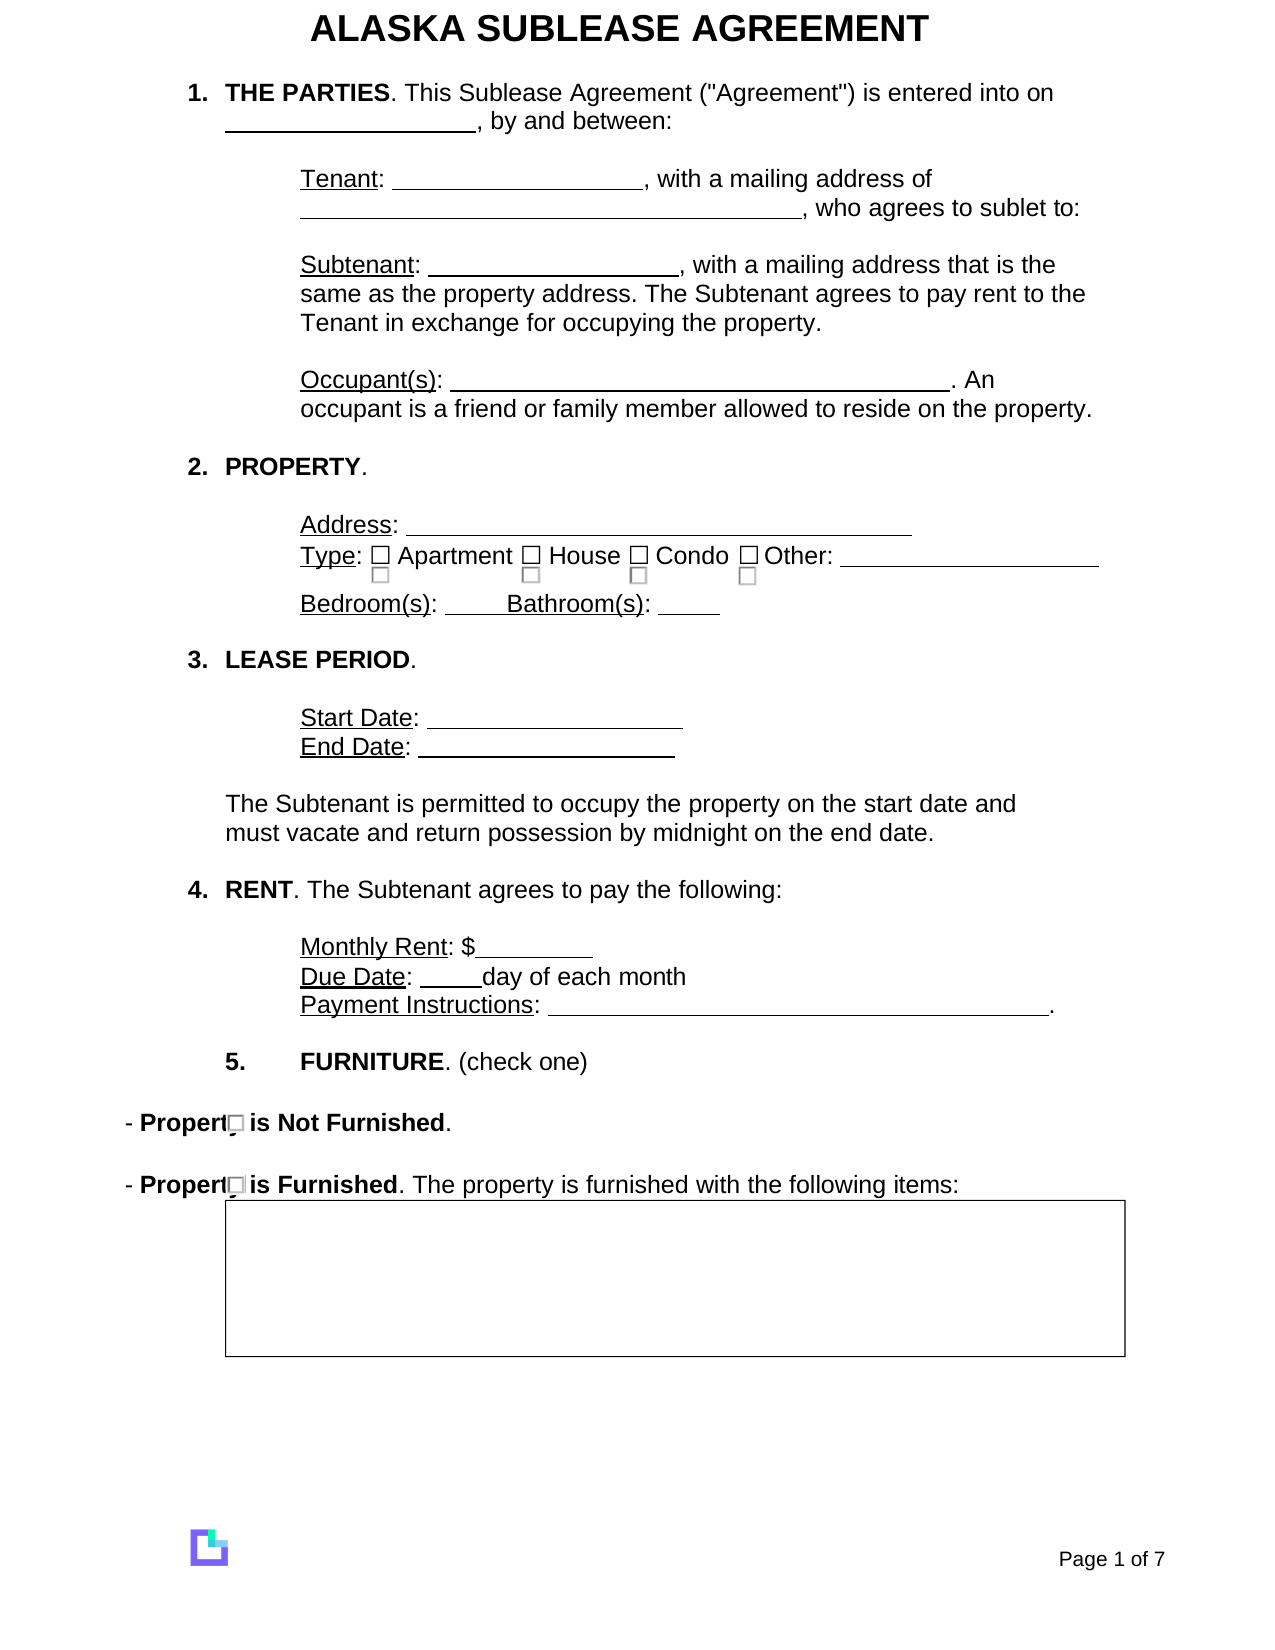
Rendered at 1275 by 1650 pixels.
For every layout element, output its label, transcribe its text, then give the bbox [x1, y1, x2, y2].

text Occupant(s): . An occupant is a friend or family member allowed to reside on the property. [300, 366, 1103, 423]
list THE PARTIES. This Sublease Agreement ("Agreement") is entered into on [187, 78, 1144, 107]
text ☐ [520, 537, 541, 564]
subtitle PROPERTY. [187, 452, 1144, 481]
list ☐ [225, 1167, 247, 1199]
text ☐ [369, 537, 391, 564]
text Payment Instructions: . [300, 990, 1144, 1019]
text Due Date: day of each month [300, 967, 1144, 989]
text , who agrees to sublet to: [300, 193, 1144, 222]
list Property is Furnished. The property is furnished with the following items: [247, 1170, 1144, 1199]
title ALASKA SUBLEASE AGREEMENT [309, 6, 1144, 49]
text , by and between: [225, 107, 1144, 136]
subtitle LEASE PERIOD. [187, 645, 1144, 674]
list FURNITURE. (check one) [225, 1047, 1144, 1076]
subtitle Property is Not Furnished. [124, 1108, 225, 1137]
text Type: Apartment House Condo Other: Bedroom(s): Bathroom(s): [300, 541, 1099, 617]
text ☐ [738, 537, 759, 571]
subtitle Property is Not Furnished. [247, 1108, 1144, 1137]
list ☐ [225, 1105, 247, 1138]
text The Subtenant is permitted to occupy the property on the start date and must vacate and return possession by midnight on the end date. [225, 789, 1077, 846]
text Start Date: End Date: [300, 703, 683, 760]
text Address: [300, 510, 1144, 539]
text Subtenant: , with a mailing address that is the same as the property address. The Subtenant agrees to pay rent to the Tenant in exchange for occupying the property. [300, 250, 1124, 337]
text ☐ [628, 537, 649, 564]
list RENT. The Subtenant agrees to pay the following: Monthly Rent: $ [188, 852, 783, 967]
list Property is Furnished. The property is furnished with the following items: [124, 1170, 225, 1199]
text Tenant: , with a mailing address of [300, 164, 1144, 193]
